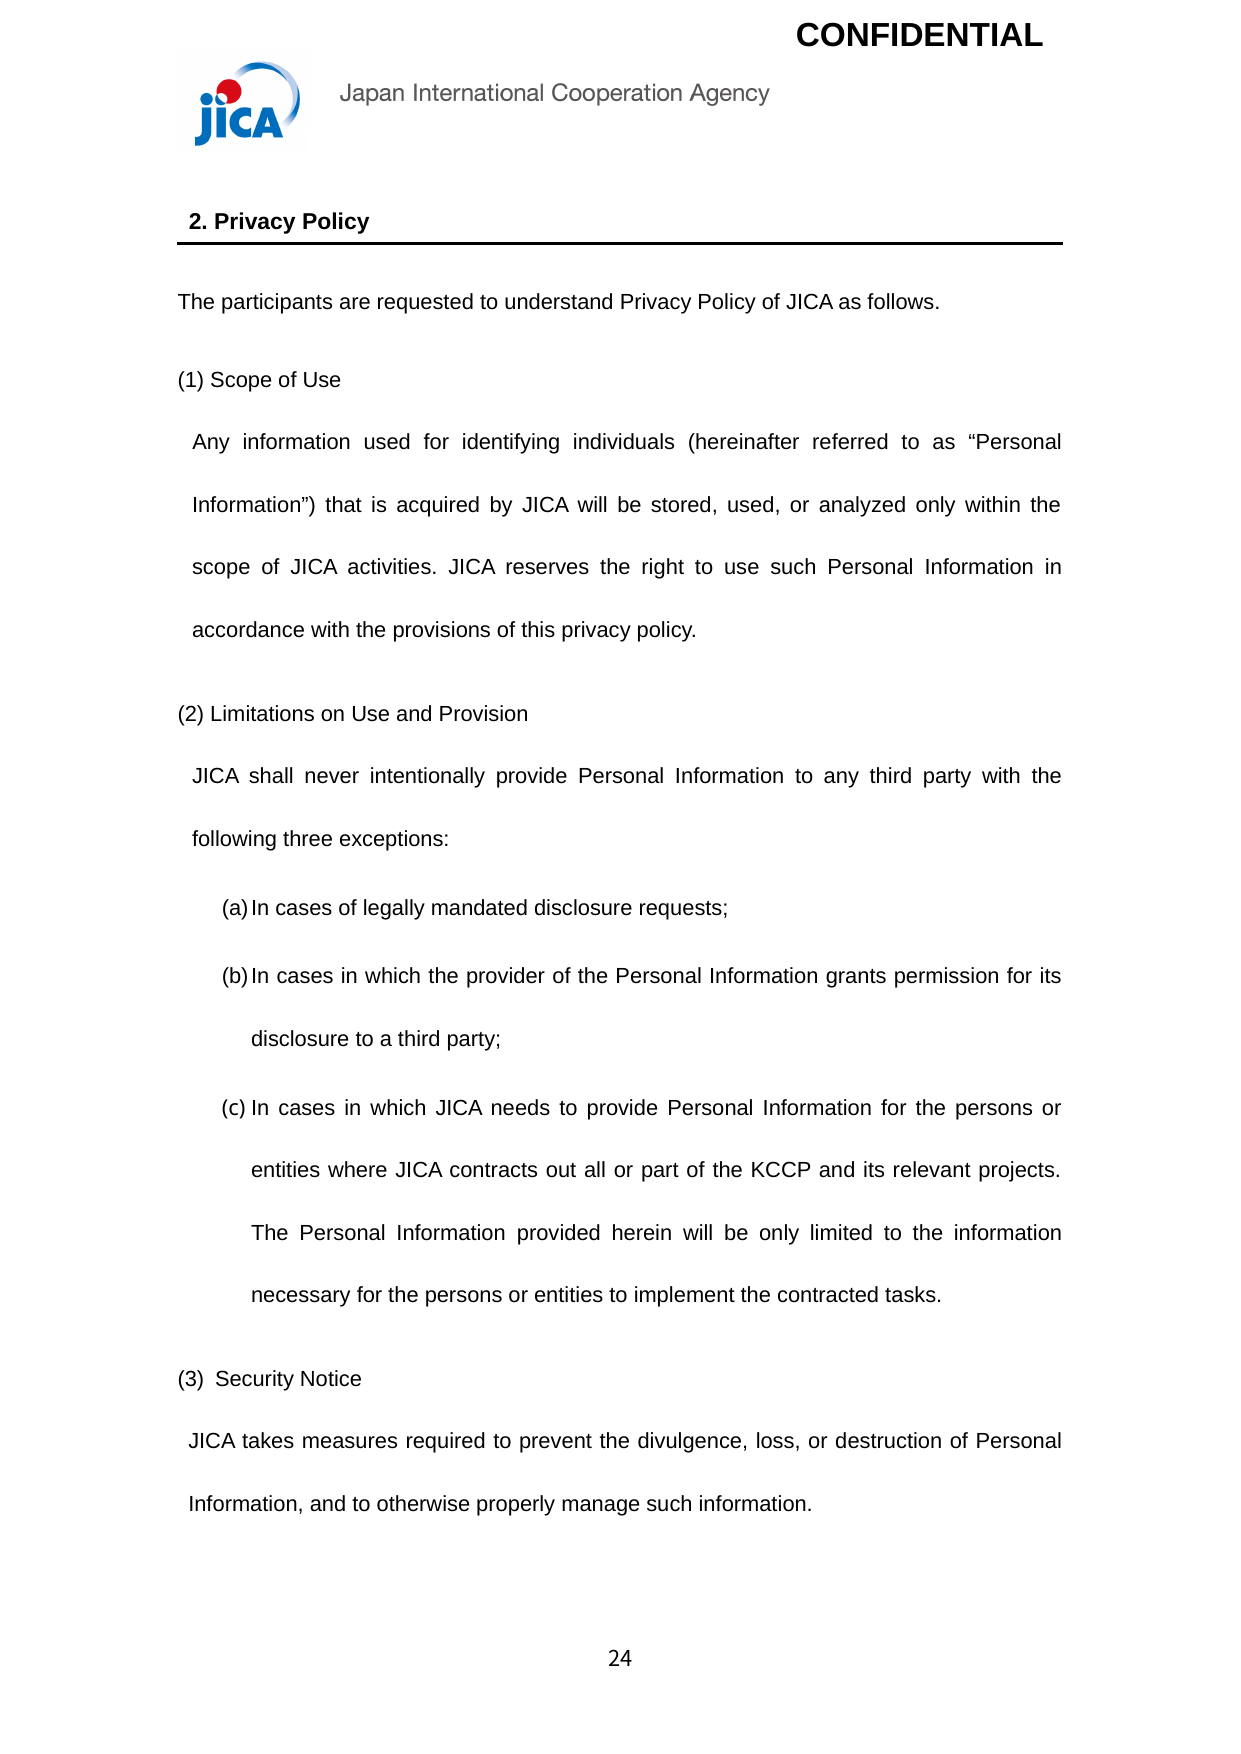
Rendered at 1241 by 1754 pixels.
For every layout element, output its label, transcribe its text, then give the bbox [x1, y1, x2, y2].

table_header 2. Privacy Policy [177, 179, 1063, 242]
list In cases of legally mandated disclosure requests; [222, 865, 1063, 928]
list In cases in which JICA needs to provide Personal Information for the persons or entities where JICA contracts out all or part of the KCCP and its relevant projects. The Personal Information provided herein will be only limited to the information necessary for the persons or entities to implement the contracted tasks. [222, 1065, 1063, 1315]
list Security Notice [177, 1337, 1063, 1399]
list In cases in which the provider of the Personal Information grants permission for its disclosure to a third party; [222, 934, 1063, 1059]
text The participants are requested to understand Privacy Policy of JICA as follows. [177, 260, 1063, 322]
text (2) Limitations on Use and Provision [177, 672, 1063, 734]
text JICA takes measures required to prevent the divulgence, loss, or destruction of Personal Information, and to otherwise properly manage such information. [188, 1399, 1063, 1524]
text Any information used for identifying individuals (hereinafter referred to as “Personal Information”) that is acquired by JICA will be stored, used, or analyzed only within the scope of JICA activities. JICA reserves the right to use such Personal Information in accordance with the provisions of this privacy policy. [192, 400, 1063, 650]
text JICA shall never intentionally provide Personal Information to any third party with the following three exceptions: [192, 734, 1063, 859]
text (1) Scope of Use [177, 338, 1063, 400]
